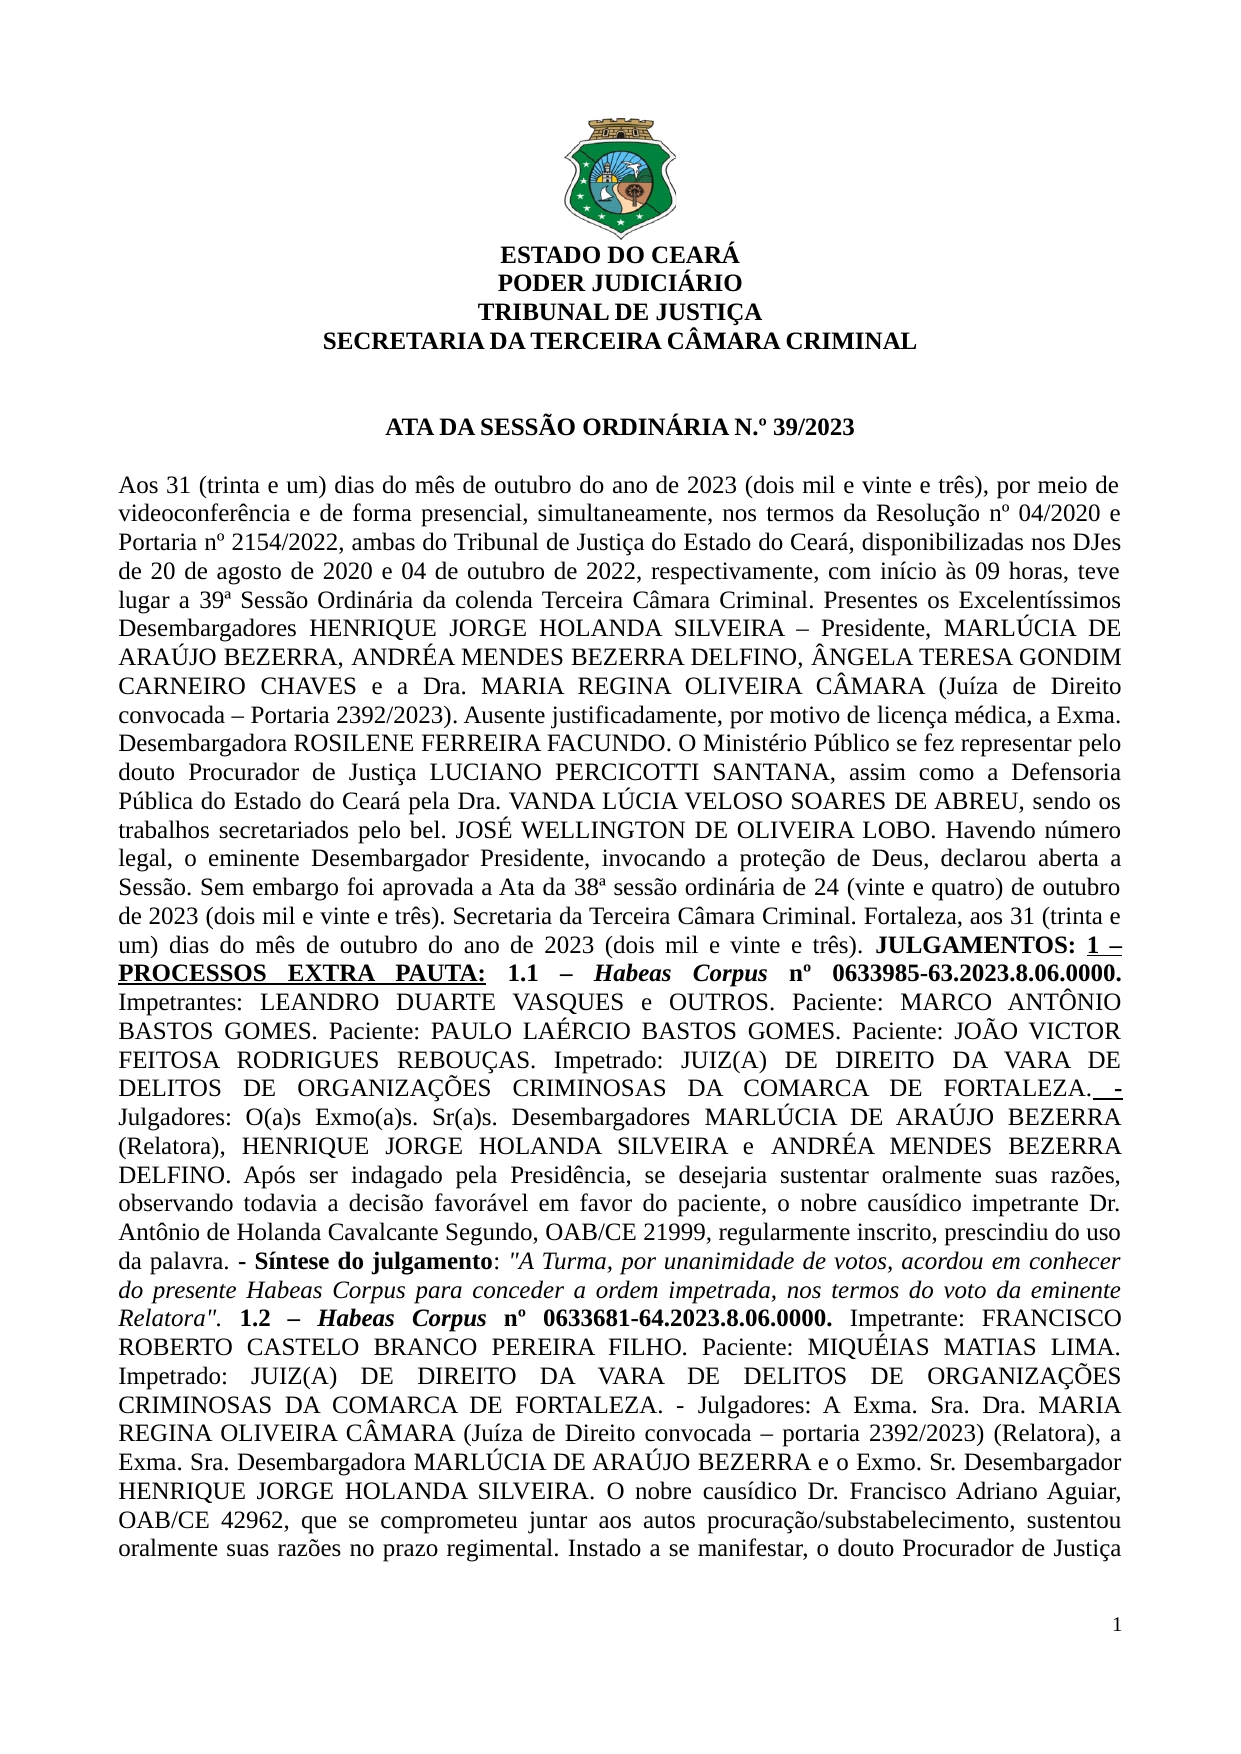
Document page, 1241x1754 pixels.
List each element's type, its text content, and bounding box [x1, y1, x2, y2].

text TRIBUNAL DE JUSTIÇA [118, 297, 1122, 326]
picture [564, 118, 677, 240]
text SECRETARIA DA TERCEIRA CÂMARA CRIMINAL [118, 326, 1122, 355]
text ATA DA SESSÃO ORDINÁRIA N.º 39/2023 [118, 412, 1122, 441]
text PODER JUDICIÁRIO [118, 268, 1122, 297]
text ESTADO DO CEARÁ [118, 240, 1122, 268]
text Aos 31 (trinta e um) dias do mês de outubro do ano de 2023 (dois mil e vinte e três), por meio de videoconferência e de forma presencial, simultaneamente, nos termos da Resolução nº 04/2020 e Portaria nº 2154/2022, ambas do Tribunal de Justiça do Estado do Ceará, disponibilizadas nos DJes de 20 de agosto de 2020 e 04 de outubro de 2022, respectivamente, com início às 09 horas, teve lugar a 39ª Sessão Ordinária da colenda Terceira Câmara Criminal. Presentes os Excelentíssimos Desembargadores HENRIQUE JORGE HOLANDA SILVEIRA – Presidente, MARLÚCIA DE ARAÚJO BEZERRA, ANDRÉA MENDES BEZERRA DELFINO, ÂNGELA TERESA GONDIM CARNEIRO CHAVES e a Dra. MARIA REGINA OLIVEIRA CÂMARA (Juíza de Direito convocada – Portaria 2392/2023). Ausente justificadamente, por motivo de licença médica, a Exma. Desembargadora ROSILENE FERREIRA FACUNDO. O Ministério Público se fez representar pelo douto Procurador de Justiça LUCIANO PERCICOTTI SANTANA, assim como a Defensoria Pública do Estado do Ceará pela Dra. VANDA LÚCIA VELOSO SOARES DE ABREU, sendo os trabalhos secretariados pelo bel. JOSÉ WELLINGTON DE OLIVEIRA LOBO. Havendo número legal, o eminente Desembargador Presidente, invocando a proteção de Deus, declarou aberta a Sessão. Sem embargo foi aprovada a Ata da 38ª sessão ordinária de 24 (vinte e quatro) de outubro de 2023 (dois mil e vinte e três). Secretaria da Terceira Câmara Criminal. Fortaleza, aos 31 (trinta e um) dias do mês de outubro do ano de 2023 (dois mil e vinte e três). JULGAMENTOS: 1 – PROCESSOS EXTRA PAUTA: 1.1 – Habeas Corpus nº 0633985-63.2023.8.06.0000. Impetrantes: LEANDRO DUARTE VASQUES e OUTROS. Paciente: MARCO ANTÔNIO BASTOS GOMES. Paciente: PAULO LAÉRCIO BASTOS GOMES. Paciente: JOÃO VICTOR FEITOSA RODRIGUES REBOUÇAS. Impetrado: JUIZ(A) DE DIREITO DA VARA DE DELITOS DE ORGANIZAÇÕES CRIMINOSAS DA COMARCA DE FORTALEZA. - Julgadores: O(a)s Exmo(a)s. Sr(a)s. Desembargadores MARLÚCIA DE ARAÚJO BEZERRA (Relatora), HENRIQUE JORGE HOLANDA SILVEIRA e ANDRÉA MENDES BEZERRA DELFINO. Após ser indagado pela Presidência, se desejaria sustentar oralmente suas razões, observando todavia a decisão favorável em favor do paciente, o nobre causídico impetrante Dr. Antônio de Holanda Cavalcante Segundo, OAB/CE 21999, regularmente inscrito, prescindiu do uso da palavra. - Síntese do julgamento: "A Turma, por unanimidade de votos, acordou em conhecer do presente Habeas Corpus para conceder a ordem impetrada, nos termos do voto da eminente Relatora". 1.2 – Habeas Corpus nº 0633681-64.2023.8.06.0000. Impetrante: FRANCISCO ROBERTO CASTELO BRANCO PEREIRA FILHO. Paciente: MIQUÉIAS MATIAS LIMA. Impetrado: JUIZ(A) DE DIREITO DA VARA DE DELITOS DE ORGANIZAÇÕES CRIMINOSAS DA COMARCA DE FORTALEZA. - Julgadores: A Exma. Sra. Dra. MARIA REGINA OLIVEIRA CÂMARA (Juíza de Direito convocada – portaria 2392/2023) (Relatora), a Exma. Sra. Desembargadora MARLÚCIA DE ARAÚJO BEZERRA e o Exmo. Sr. Desembargador HENRIQUE JORGE HOLANDA SILVEIRA. O nobre causídico Dr. Francisco Adriano Aguiar, OAB/CE 42962, que se comprometeu juntar aos autos procuração/substabelecimento, sustentou oralmente suas razões no prazo regimental. Instado a se manifestar, o douto Procurador de Justiça [118, 470, 1122, 1562]
